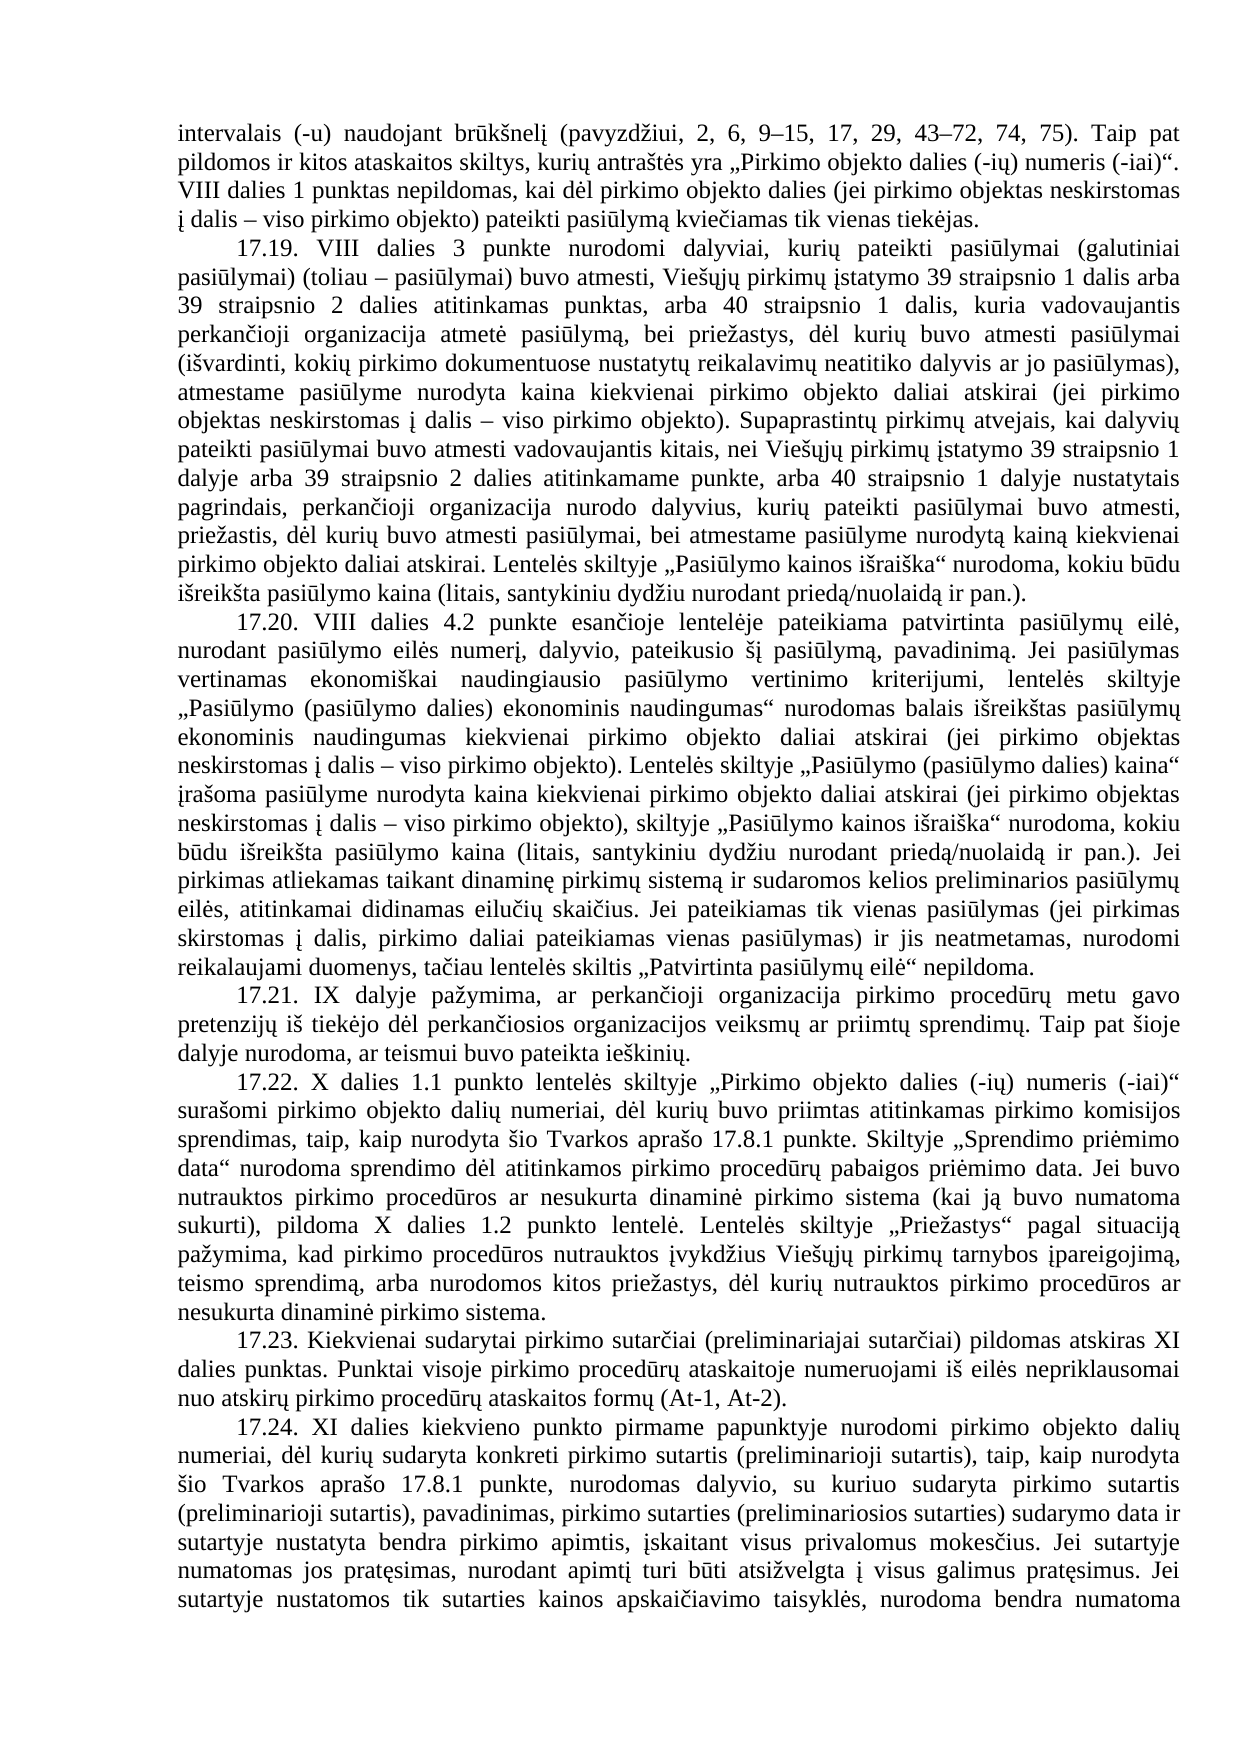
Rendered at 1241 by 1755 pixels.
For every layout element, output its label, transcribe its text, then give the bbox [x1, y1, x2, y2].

text intervalais (-u) naudojant brūkšnelį (pavyzdžiui, 2, 6, 9–15, 17, 29, 43–72, 74, 75). Taip pat pildomos ir kitos ataskaitos skiltys, kurių antraštės yra „Pirkimo objekto dalies (-ių) numeris (-iai)“. VIII dalies 1 punktas nepildomas, kai dėl pirkimo objekto dalies (jei pirkimo objektas neskirstomas į dalis – viso pirkimo objekto) pateikti pasiūlymą kviečiamas tik vienas tiekėjas. [177, 118, 1181, 233]
text 17.21. IX dalyje pažymima, ar perkančioji organizacija pirkimo procedūrų metu gavo pretenzijų iš tiekėjo dėl perkančiosios organizacijos veiksmų ar priimtų sprendimų. Taip pat šioje dalyje nurodoma, ar teismui buvo pateikta ieškinių. [177, 981, 1181, 1067]
text 17.20. VIII dalies 4.2 punkte esančioje lentelėje pateikiama patvirtinta pasiūlymų eilė, nurodant pasiūlymo eilės numerį, dalyvio, pateikusio šį pasiūlymą, pavadinimą. Jei pasiūlymas vertinamas ekonomiškai naudingiausio pasiūlymo vertinimo kriterijumi, lentelės skiltyje „Pasiūlymo (pasiūlymo dalies) ekonominis naudingumas“ nurodomas balais išreikštas pasiūlymų ekonominis naudingumas kiekvienai pirkimo objekto daliai atskirai (jei pirkimo objektas neskirstomas į dalis – viso pirkimo objekto). Lentelės skiltyje „Pasiūlymo (pasiūlymo dalies) kaina“ įrašoma pasiūlyme nurodyta kaina kiekvienai pirkimo objekto daliai atskirai (jei pirkimo objektas neskirstomas į dalis – viso pirkimo objekto), skiltyje „Pasiūlymo kainos išraiška“ nurodoma, kokiu būdu išreikšta pasiūlymo kaina (litais, santykiniu dydžiu nurodant priedą/nuolaidą ir pan.). Jei pirkimas atliekamas taikant dinaminę pirkimų sistemą ir sudaromos kelios preliminarios pasiūlymų eilės, atitinkamai didinamas eilučių skaičius. Jei pateikiamas tik vienas pasiūlymas (jei pirkimas skirstomas į dalis, pirkimo daliai pateikiamas vienas pasiūlymas) ir jis neatmetamas, nurodomi reikalaujami duomenys, tačiau lentelės skiltis „Patvirtinta pasiūlymų eilė“ nepildoma. [177, 607, 1181, 981]
text 17.22. X dalies 1.1 punkto lentelės skiltyje „Pirkimo objekto dalies (-ių) numeris (-iai)“ surašomi pirkimo objekto dalių numeriai, dėl kurių buvo priimtas atitinkamas pirkimo komisijos sprendimas, taip, kaip nurodyta šio Tvarkos aprašo 17.8.1 punkte. Skiltyje „Sprendimo priėmimo data“ nurodoma sprendimo dėl atitinkamos pirkimo procedūrų pabaigos priėmimo data. Jei buvo nutrauktos pirkimo procedūros ar nesukurta dinaminė pirkimo sistema (kai ją buvo numatoma sukurti), pildoma X dalies 1.2 punkto lentelė. Lentelės skiltyje „Priežastys“ pagal situaciją pažymima, kad pirkimo procedūros nutrauktos įvykdžius Viešųjų pirkimų tarnybos įpareigojimą, teismo sprendimą, arba nurodomos kitos priežastys, dėl kurių nutrauktos pirkimo procedūros ar nesukurta dinaminė pirkimo sistema. [177, 1067, 1181, 1326]
text 17.24. XI dalies kiekvieno punkto pirmame papunktyje nurodomi pirkimo objekto dalių numeriai, dėl kurių sudaryta konkreti pirkimo sutartis (preliminarioji sutartis), taip, kaip nurodyta šio Tvarkos aprašo 17.8.1 punkte, nurodomas dalyvio, su kuriuo sudaryta pirkimo sutartis (preliminarioji sutartis), pavadinimas, pirkimo sutarties (preliminariosios sutarties) sudarymo data ir sutartyje nustatyta bendra pirkimo apimtis, įskaitant visus privalomus mokesčius. Jei sutartyje numatomas jos pratęsimas, nurodant apimtį turi būti atsižvelgta į visus galimus pratęsimus. Jei sutartyje nustatomos tik sutarties kainos apskaičiavimo taisyklės, nurodoma bendra numatoma [177, 1412, 1181, 1613]
text 17.19. VIII dalies 3 punkte nurodomi dalyviai, kurių pateikti pasiūlymai (galutiniai pasiūlymai) (toliau – pasiūlymai) buvo atmesti, Viešųjų pirkimų įstatymo 39 straipsnio 1 dalis arba 39 straipsnio 2 dalies atitinkamas punktas, arba 40 straipsnio 1 dalis, kuria vadovaujantis perkančioji organizacija atmetė pasiūlymą, bei priežastys, dėl kurių buvo atmesti pasiūlymai (išvardinti, kokių pirkimo dokumentuose nustatytų reikalavimų neatitiko dalyvis ar jo pasiūlymas), atmestame pasiūlyme nurodyta kaina kiekvienai pirkimo objekto daliai atskirai (jei pirkimo objektas neskirstomas į dalis – viso pirkimo objekto). Supaprastintų pirkimų atvejais, kai dalyvių pateikti pasiūlymai buvo atmesti vadovaujantis kitais, nei Viešųjų pirkimų įstatymo 39 straipsnio 1 dalyje arba 39 straipsnio 2 dalies atitinkamame punkte, arba 40 straipsnio 1 dalyje nustatytais pagrindais, perkančioji organizacija nurodo dalyvius, kurių pateikti pasiūlymai buvo atmesti, priežastis, dėl kurių buvo atmesti pasiūlymai, bei atmestame pasiūlyme nurodytą kainą kiekvienai pirkimo objekto daliai atskirai. Lentelės skiltyje „Pasiūlymo kainos išraiška“ nurodoma, kokiu būdu išreikšta pasiūlymo kaina (litais, santykiniu dydžiu nurodant priedą/nuolaidą ir pan.). [177, 233, 1181, 607]
text 17.23. Kiekvienai sudarytai pirkimo sutarčiai (preliminariajai sutarčiai) pildomas atskiras XI dalies punktas. Punktai visoje pirkimo procedūrų ataskaitoje numeruojami iš eilės nepriklausomai nuo atskirų pirkimo procedūrų ataskaitos formų (At-1, At-2). [177, 1326, 1181, 1412]
